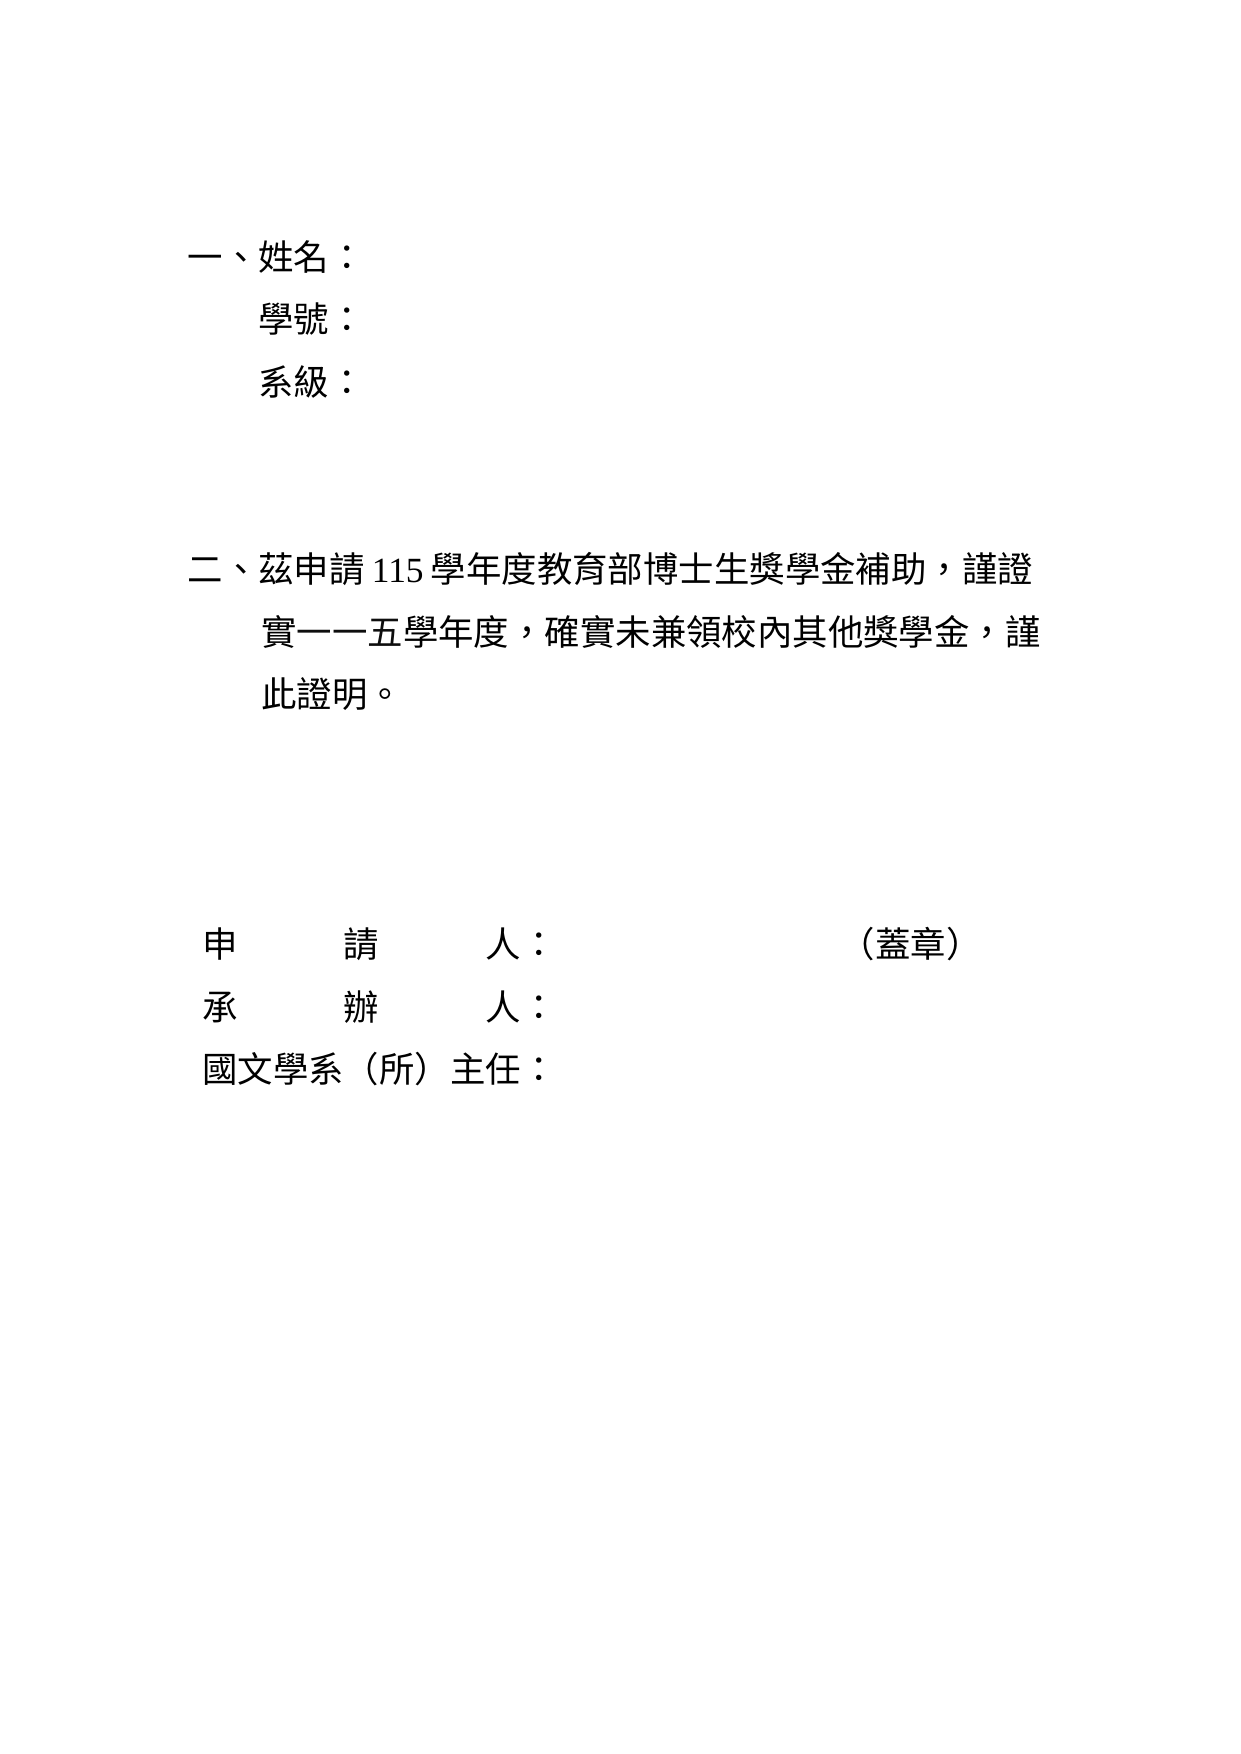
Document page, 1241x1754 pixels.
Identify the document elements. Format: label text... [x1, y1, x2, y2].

text 一、姓名： [187, 213, 1053, 276]
text 申 請 人： （蓋章） [187, 901, 1053, 963]
text 學號： [187, 276, 1053, 338]
text 系級： [187, 338, 1053, 401]
text 二、茲申請115學年度教育部博士生獎學金補助，謹證實一一五學年度，確實未兼領校內其他獎學金，謹此證明。 [187, 526, 1053, 713]
text 承 辦 人： [187, 963, 1053, 1026]
text 國文學系（所）主任： [187, 1026, 1053, 1088]
